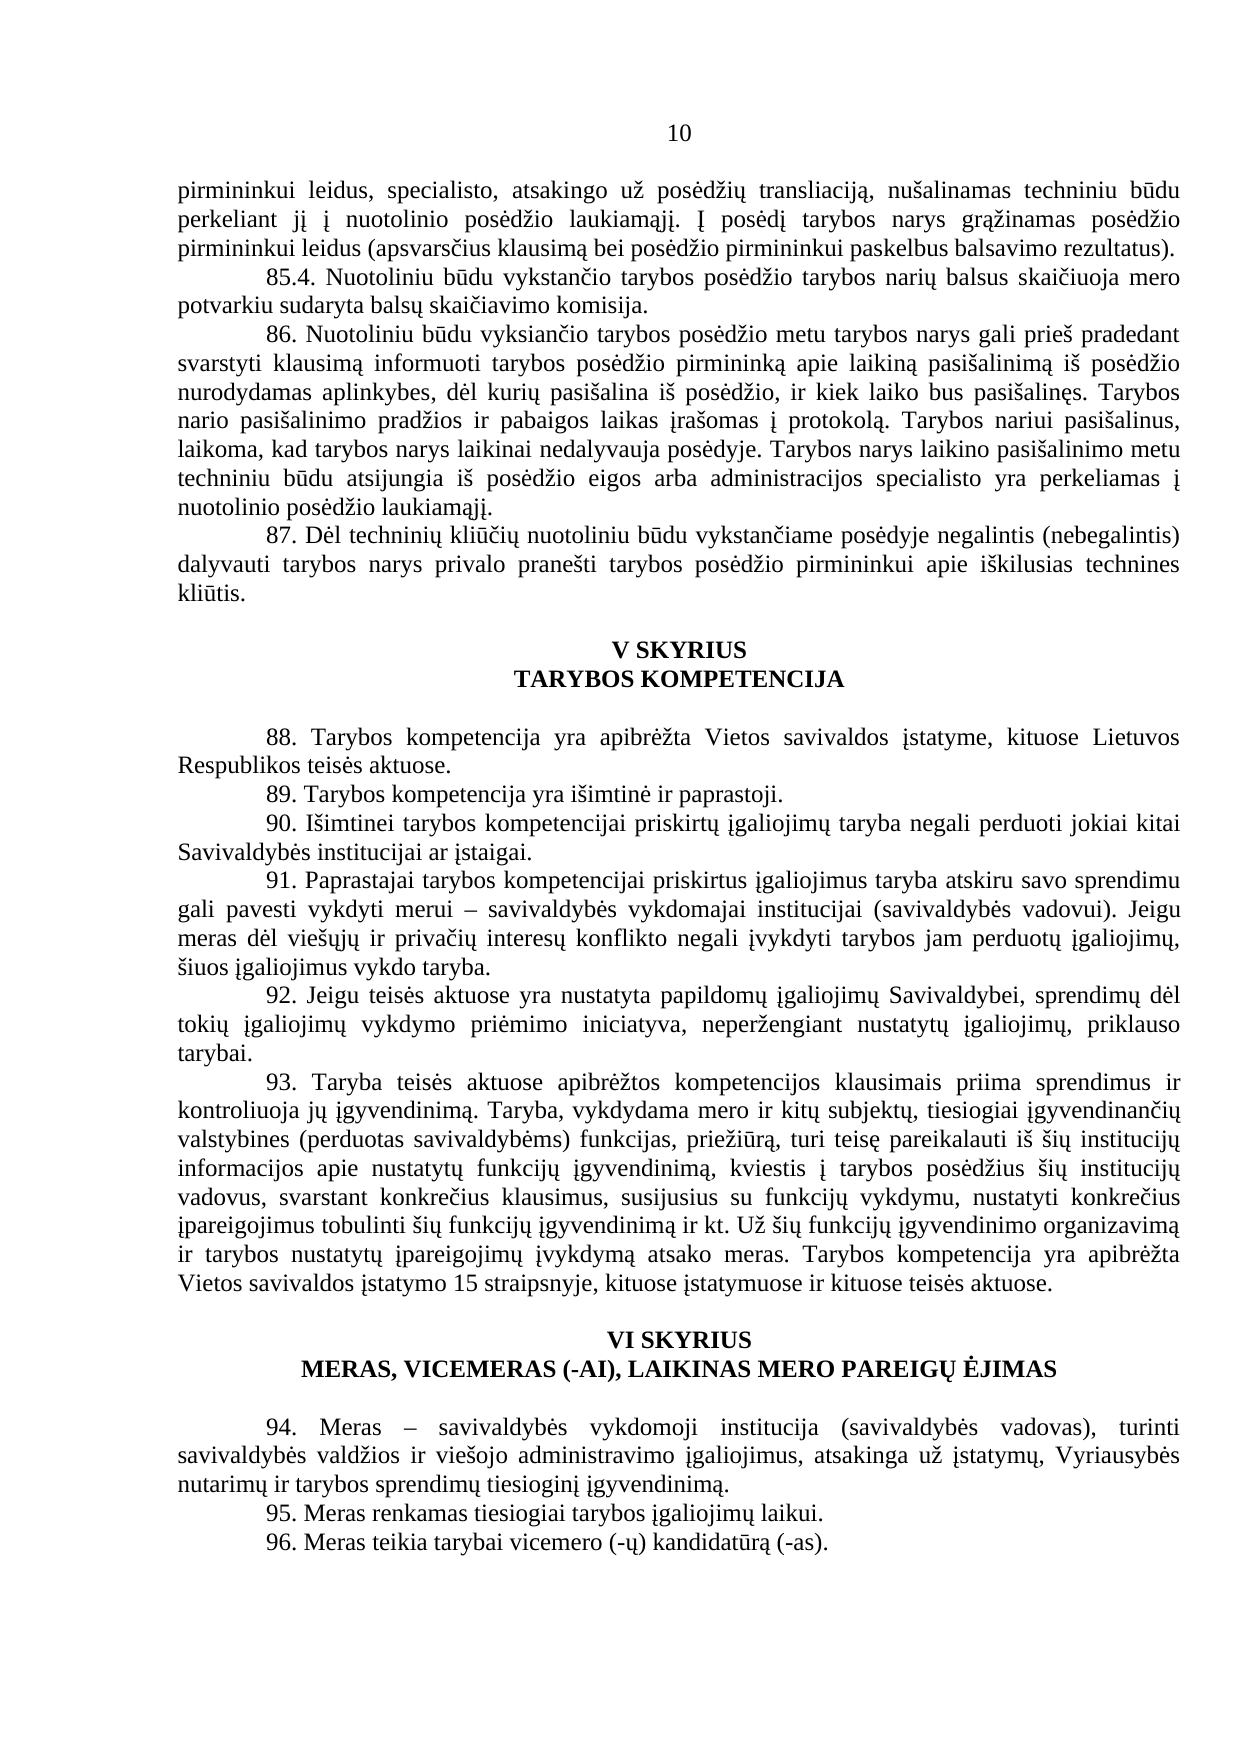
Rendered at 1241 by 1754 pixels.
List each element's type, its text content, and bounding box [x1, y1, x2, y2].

text 85.4. Nuotoliniu būdu vykstančio tarybos posėdžio tarybos narių balsus skaičiuoja mero potvarkiu sudaryta balsų skaičiavimo komisija. [177, 262, 1181, 319]
text 96. Meras teikia tarybai vicemero (-ų) kandidatūrą (-as). [177, 1527, 1181, 1556]
text 90. Išimtinei tarybos kompetencijai priskirtų įgaliojimų taryba negali perduoti jokiai kitai Savivaldybės institucijai ar įstaigai. [177, 808, 1181, 866]
text V SKYRIUS [177, 636, 1181, 664]
text pirmininkui leidus, specialisto, atsakingo už posėdžių transliaciją, nušalinamas techniniu būdu perkeliant jį į nuotolinio posėdžio laukiamąjį. Į posėdį tarybos narys grąžinamas posėdžio pirmininkui leidus (apsvarsčius klausimą bei posėdžio pirmininkui paskelbus balsavimo rezultatus). [177, 176, 1181, 262]
text MERAS, VICEMERAS (-AI), LAIKINAS MERO PAREIGŲ ĖJIMAS [177, 1354, 1181, 1383]
text 86. Nuotoliniu būdu vyksiančio tarybos posėdžio metu tarybos narys gali prieš pradedant svarstyti klausimą informuoti tarybos posėdžio pirmininką apie laikiną pasišalinimą iš posėdžio nurodydamas aplinkybes, dėl kurių pasišalina iš posėdžio, ir kiek laiko bus pasišalinęs. Tarybos nario pasišalinimo pradžios ir pabaigos laikas įrašomas į protokolą. Tarybos nariui pasišalinus, laikoma, kad tarybos narys laikinai nedalyvauja posėdyje. Tarybos narys laikino pasišalinimo metu techniniu būdu atsijungia iš posėdžio eigos arba administracijos specialisto yra perkeliamas į nuotolinio posėdžio laukiamąjį. [177, 319, 1181, 521]
text 91. Paprastajai tarybos kompetencijai priskirtus įgaliojimus taryba atskiru savo sprendimu gali pavesti vykdyti merui – savivaldybės vykdomajai institucijai (savivaldybės vadovui). Jeigu meras dėl viešųjų ir privačių interesų konflikto negali įvykdyti tarybos jam perduotų įgaliojimų, šiuos įgaliojimus vykdo taryba. [177, 866, 1181, 981]
text 93. Taryba teisės aktuose apibrėžtos kompetencijos klausimais priima sprendimus ir kontroliuoja jų įgyvendinimą. Taryba, vykdydama mero ir kitų subjektų, tiesiogiai įgyvendinančių valstybines (perduotas savivaldybėms) funkcijas, priežiūrą, turi teisę pareikalauti iš šių institucijų informacijos apie nustatytų funkcijų įgyvendinimą, kviestis į tarybos posėdžius šių institucijų vadovus, svarstant konkrečius klausimus, susijusius su funkcijų vykdymu, nustatyti konkrečius įpareigojimus tobulinti šių funkcijų įgyvendinimą ir kt. Už šių funkcijų įgyvendinimo organizavimą ir tarybos nustatytų įpareigojimų įvykdymą atsako meras. Tarybos kompetencija yra apibrėžta Vietos savivaldos įstatymo 15 straipsnyje, kituose įstatymuose ir kituose teisės aktuose. [177, 1067, 1181, 1297]
text 87. Dėl techninių kliūčių nuotoliniu būdu vykstančiame posėdyje negalintis (nebegalintis) dalyvauti tarybos narys privalo pranešti tarybos posėdžio pirmininkui apie iškilusias technines kliūtis. [177, 521, 1181, 607]
text 88. Tarybos kompetencija yra apibrėžta Vietos savivaldos įstatyme, kituose Lietuvos Respublikos teisės aktuose. [177, 722, 1181, 779]
text 89. Tarybos kompetencija yra išimtinė ir paprastoji. [177, 779, 1181, 808]
text 95. Meras renkamas tiesiogiai tarybos įgaliojimų laikui. [177, 1498, 1181, 1527]
text TARYBOS KOMPETENCIJA [177, 664, 1181, 693]
text 92. Jeigu teisės aktuose yra nustatyta papildomų įgaliojimų Savivaldybei, sprendimų dėl tokių įgaliojimų vykdymo priėmimo iniciatyva, neperžengiant nustatytų įgaliojimų, priklauso tarybai. [177, 981, 1181, 1067]
text 94. Meras – savivaldybės vykdomoji institucija (savivaldybės vadovas), turinti savivaldybės valdžios ir viešojo administravimo įgaliojimus, atsakinga už įstatymų, Vyriausybės nutarimų ir tarybos sprendimų tiesioginį įgyvendinimą. [177, 1412, 1181, 1498]
text VI SKYRIUS [177, 1326, 1181, 1354]
